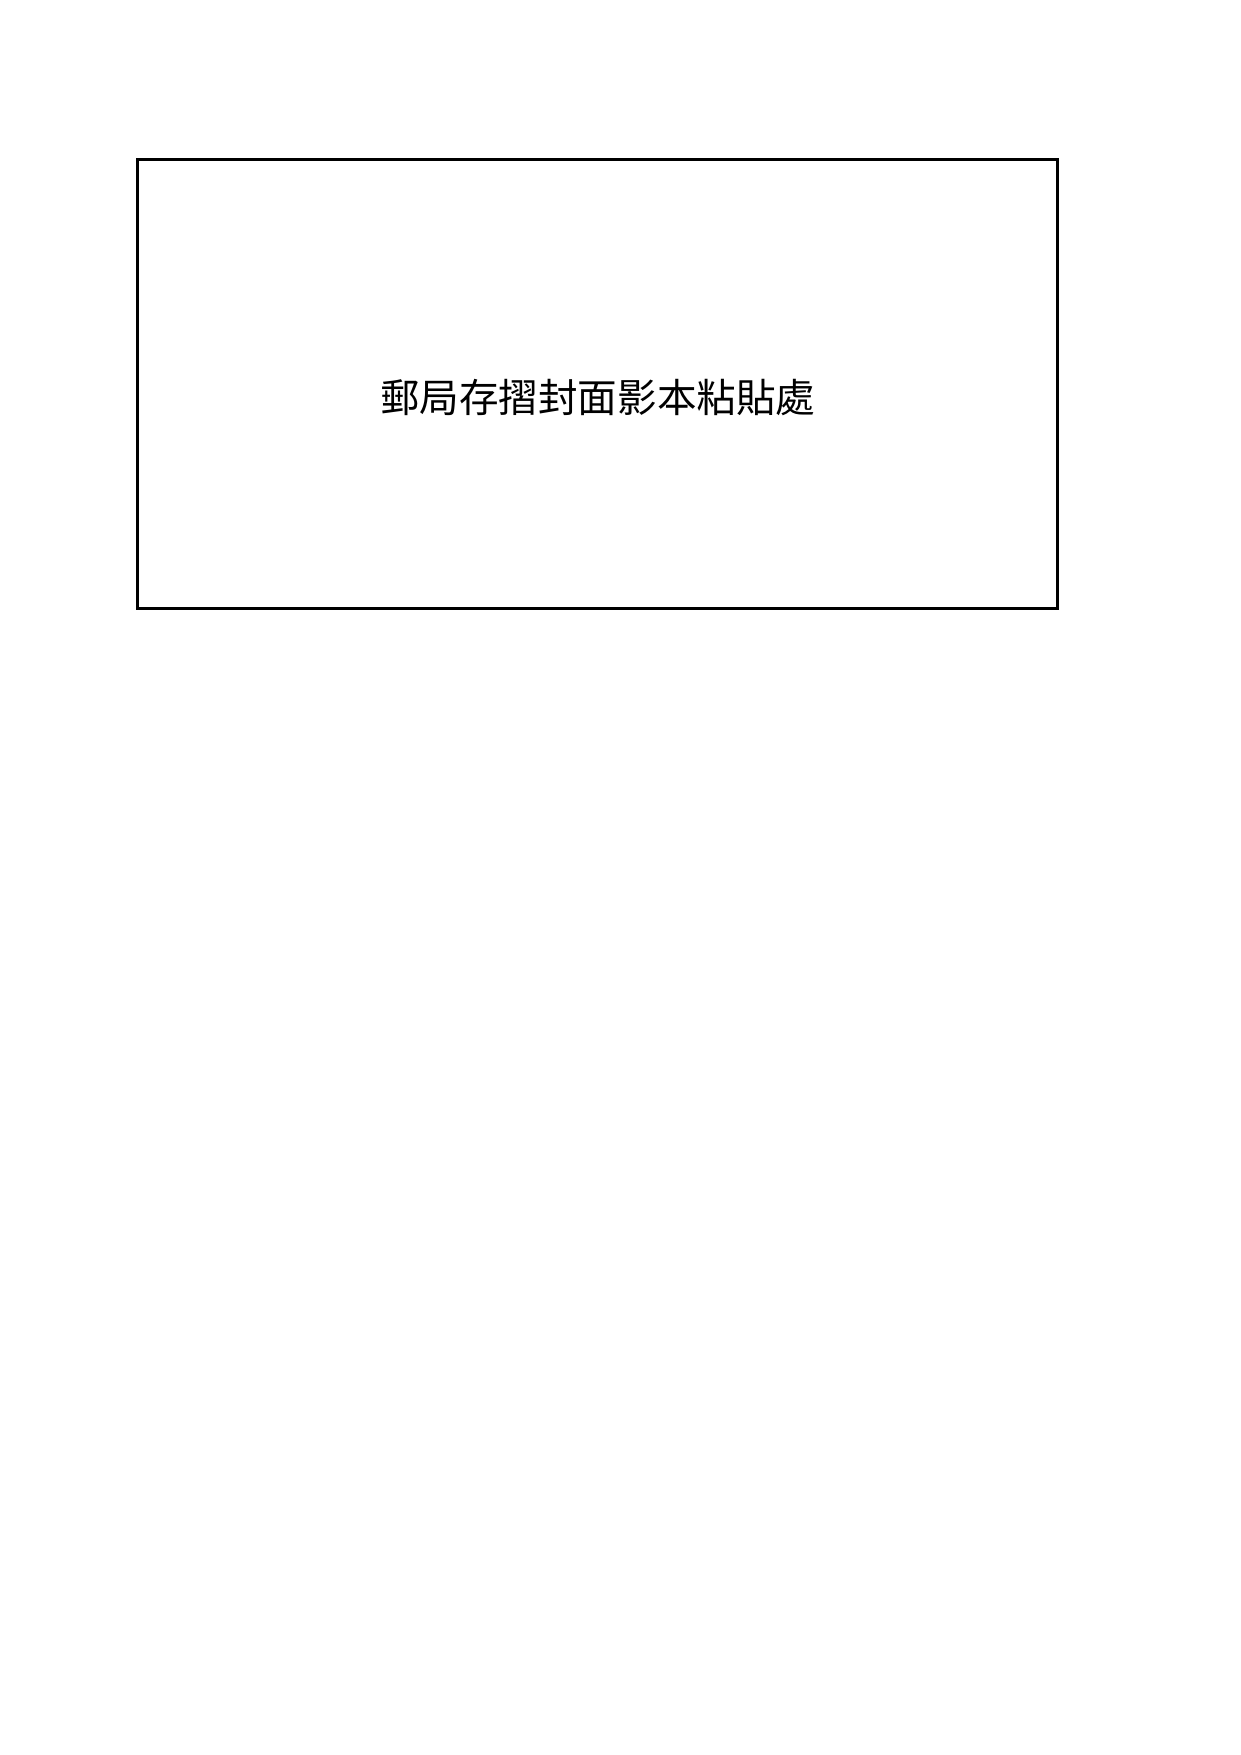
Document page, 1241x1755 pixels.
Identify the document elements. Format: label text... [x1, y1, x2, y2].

table_header 郵局存摺封面影本粘貼處 [139, 161, 1056, 607]
